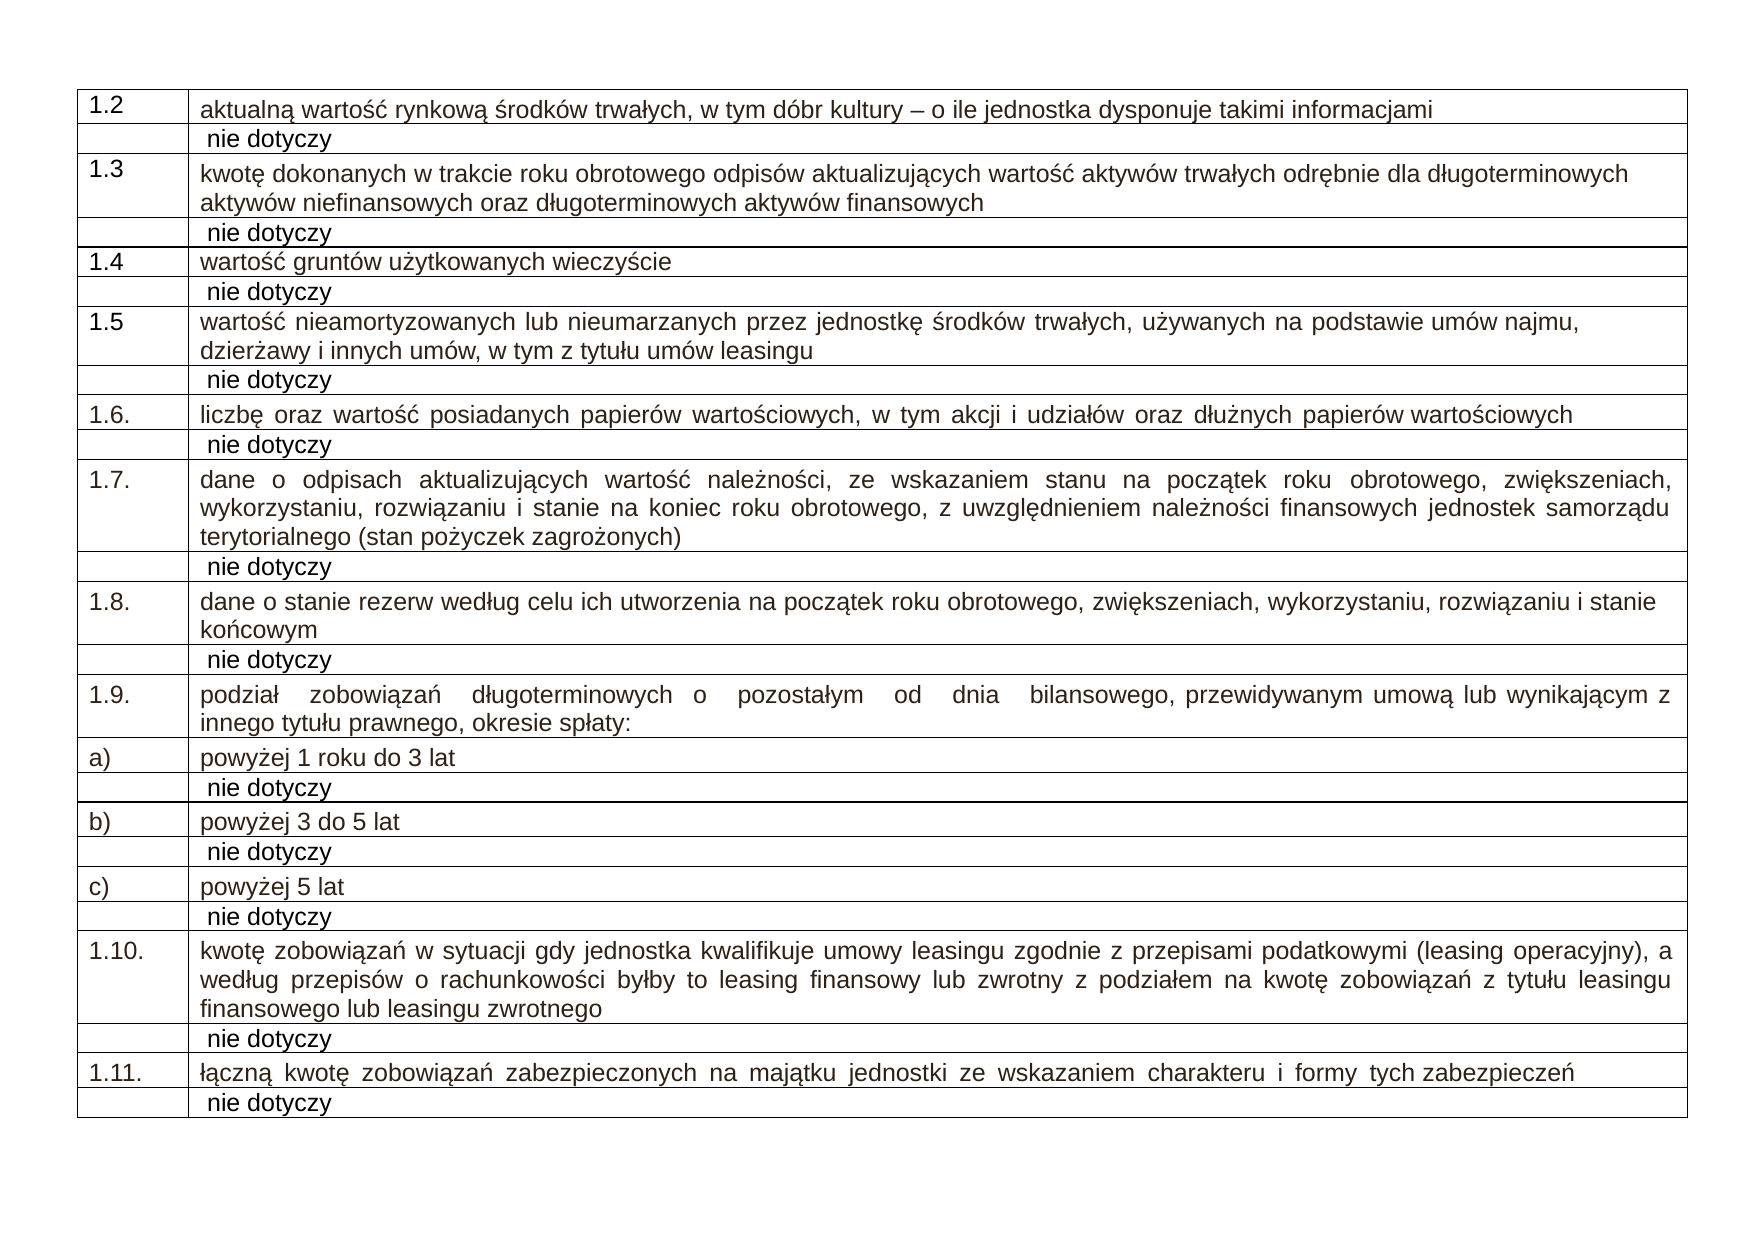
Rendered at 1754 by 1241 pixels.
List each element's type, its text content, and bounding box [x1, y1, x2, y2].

table_cell aktualną wartość rynkową środków trwałych, w tym dóbr kultury – o ile jednostka dysponuje takimi informacjami [189, 90, 1687, 123]
table_cell [78, 645, 188, 674]
table_cell dane o odpisach aktualizujących wartość należności, ze wskazaniem stanu na początek roku obrotowego, zwiększeniach, wykorzystaniu, rozwiązaniu i stanie na koniec roku obrotowego, z uwzględnieniem należności finansowych jednostek samorządu terytorialnego (stan pożyczek zagrożonych) [189, 460, 1687, 551]
table_cell powyżej 1 roku do 3 lat [189, 738, 1687, 772]
table_cell nie dotyczy [189, 124, 1687, 153]
table_cell 1.10. [78, 931, 188, 1022]
table_cell 1.4 [78, 248, 188, 276]
table_cell [78, 552, 188, 581]
table_cell [78, 1088, 188, 1117]
table_cell łączną kwotę zobowiązań zabezpieczonych na majątku jednostki ze wskazaniem charakteru i formy tych zabezpieczeń [189, 1053, 1687, 1087]
table_cell 1.6. [78, 395, 188, 429]
table_cell nie dotyczy [189, 1024, 1687, 1052]
table_cell [78, 366, 188, 394]
table_cell nie dotyczy [189, 645, 1687, 674]
table_cell [78, 837, 188, 866]
table_cell [78, 902, 188, 930]
table_cell nie dotyczy [189, 430, 1687, 459]
table_cell nie dotyczy [189, 1088, 1687, 1117]
table_cell [78, 430, 188, 459]
table_cell 1.5 [78, 307, 188, 364]
table_cell nie dotyczy [189, 552, 1687, 581]
table_cell powyżej 3 do 5 lat [189, 803, 1687, 836]
table_cell 1.7. [78, 460, 188, 551]
table_cell [78, 277, 188, 306]
table_cell nie dotyczy [189, 902, 1687, 930]
table_cell [78, 773, 188, 801]
table_cell podział zobowiązań długoterminowych o pozostałym od dnia bilansowego, przewidywanym umową lub wynikającym z innego tytułu prawnego, okresie spłaty: [189, 675, 1687, 737]
table_cell powyżej 5 lat [189, 867, 1687, 901]
table_cell [78, 218, 188, 246]
table_cell nie dotyczy [189, 837, 1687, 866]
table_cell nie dotyczy [189, 218, 1687, 246]
table_cell wartość gruntów użytkowanych wieczyście [189, 248, 1687, 276]
table_cell 1.8. [78, 582, 188, 644]
table_cell 1.2 [78, 90, 188, 123]
table_cell [78, 124, 188, 153]
table_cell [78, 1024, 188, 1052]
table_cell nie dotyczy [189, 366, 1687, 394]
table_cell b) [78, 803, 188, 836]
table_cell 1.9. [78, 675, 188, 737]
table_cell kwotę zobowiązań w sytuacji gdy jednostka kwalifikuje umowy leasingu zgodnie z przepisami podatkowymi (leasing operacyjny), a według przepisów o rachunkowości byłby to leasing finansowy lub zwrotny z podziałem na kwotę zobowiązań z tytułu leasingu finansowego lub leasingu zwrotnego [189, 931, 1687, 1022]
table_cell nie dotyczy [189, 773, 1687, 801]
table_cell 1.3 [78, 154, 188, 217]
table_cell a) [78, 738, 188, 772]
table_cell wartość nieamortyzowanych lub nieumarzanych przez jednostkę środków trwałych, używanych na podstawie umów najmu, dzierżawy i innych umów, w tym z tytułu umów leasingu [189, 307, 1687, 364]
table_cell dane o stanie rezerw według celu ich utworzenia na początek roku obrotowego, zwiększeniach, wykorzystaniu, rozwiązaniu i stanie końcowym [189, 582, 1687, 644]
table_cell 1.11. [78, 1053, 188, 1087]
table_cell liczbę oraz wartość posiadanych papierów wartościowych, w tym akcji i udziałów oraz dłużnych papierów wartościowych [189, 395, 1687, 429]
table_cell kwotę dokonanych w trakcie roku obrotowego odpisów aktualizujących wartość aktywów trwałych odrębnie dla długoterminowych aktywów niefinansowych oraz długoterminowych aktywów finansowych [189, 154, 1687, 217]
table_cell nie dotyczy [189, 277, 1687, 306]
table_cell c) [78, 867, 188, 901]
